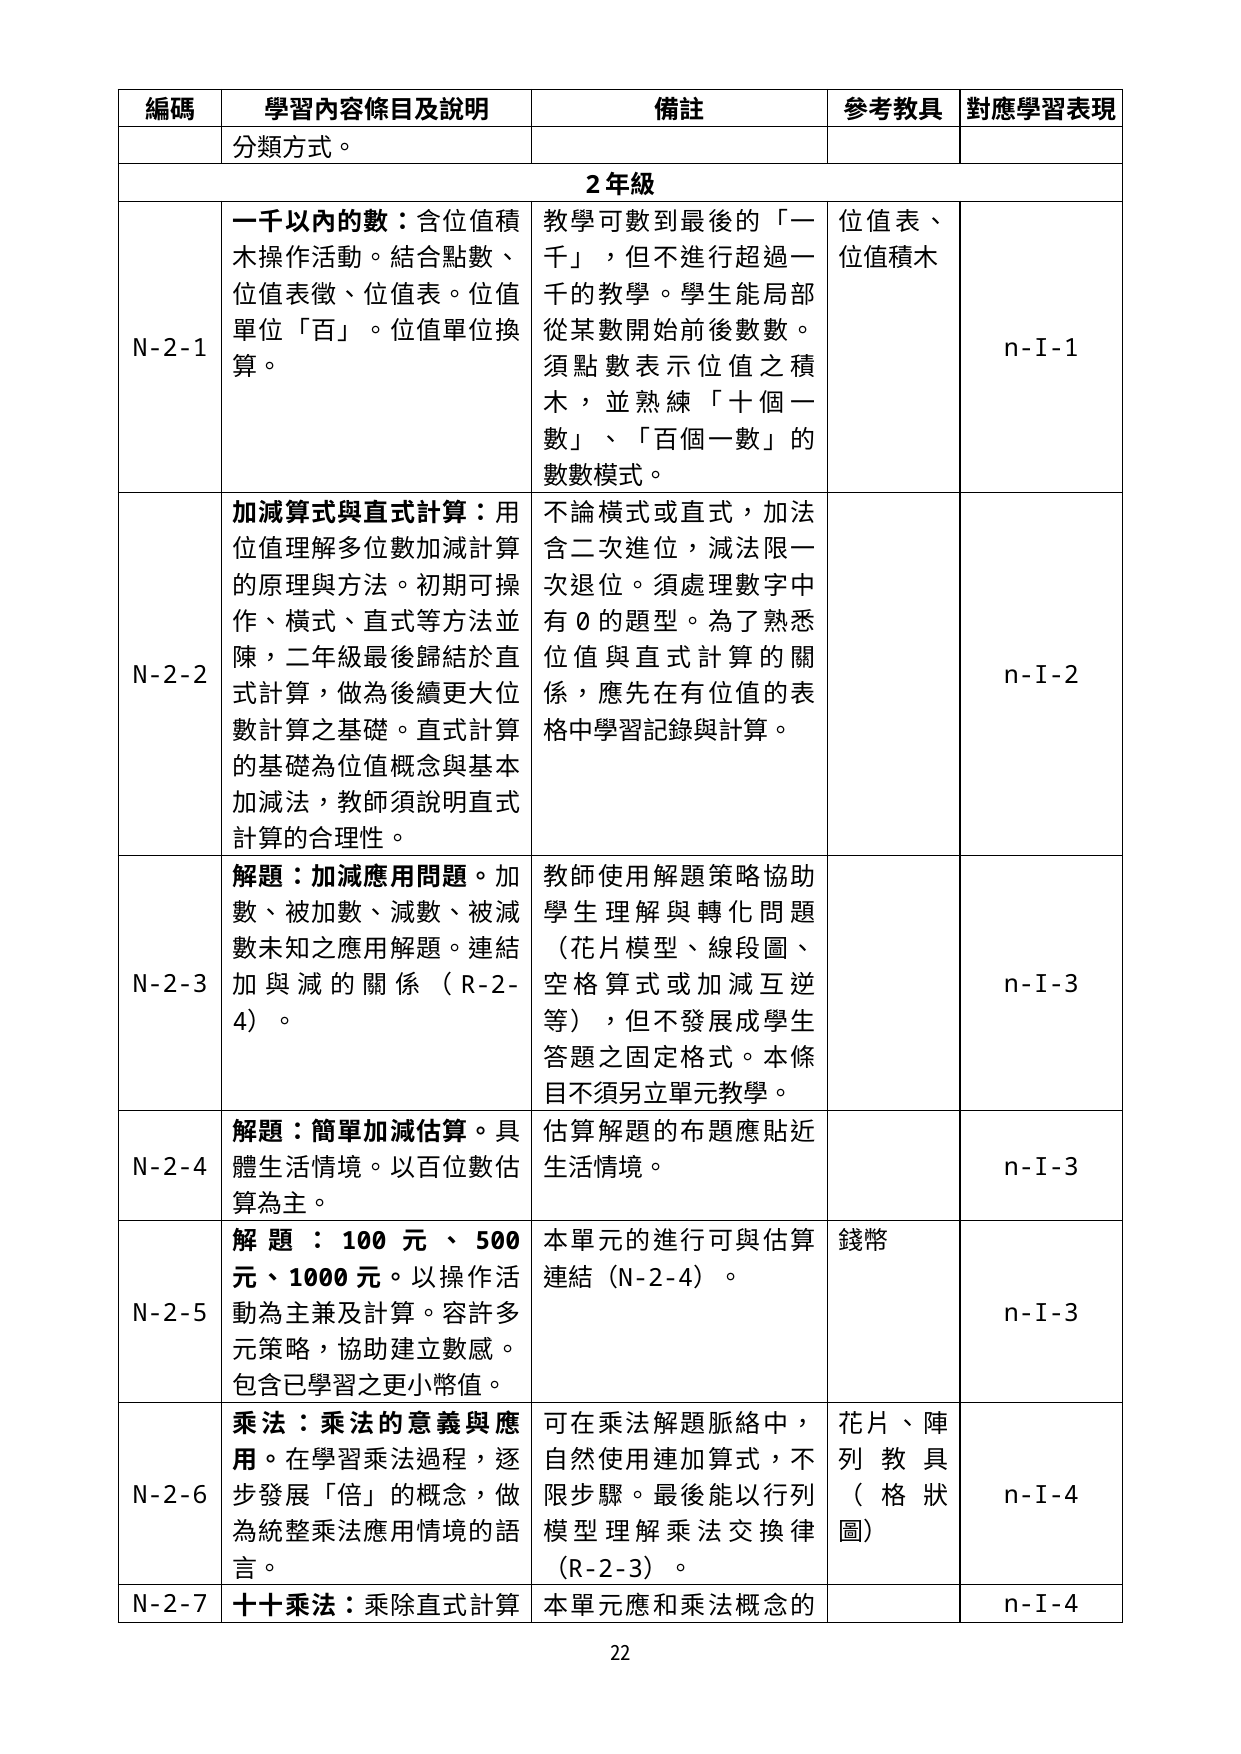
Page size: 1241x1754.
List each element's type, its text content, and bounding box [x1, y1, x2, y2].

table_cell [828, 493, 959, 855]
table_cell 估算解題的布題應貼近生活情境。 [532, 1111, 827, 1220]
table_cell n-I-3 [961, 856, 1122, 1110]
table_cell [961, 127, 1122, 163]
table_cell n-I-3 [961, 1221, 1122, 1402]
table_cell [119, 127, 221, 163]
table_cell n-I-1 [961, 202, 1122, 492]
table_cell [828, 1585, 959, 1622]
table_cell [828, 1111, 959, 1220]
table_cell N-2-7 [119, 1585, 221, 1622]
table_cell n-I-2 [961, 493, 1122, 855]
table_cell 花片、陣列教具（格狀圖） [828, 1403, 959, 1584]
table_cell 加減算式與直式計算：用位值理解多位數加減計算的原理與方法。初期可操作、橫式、直式等方法並陳，二年級最後歸結於直式計算，做為後續更大位數計算之基礎。直式計算的基礎為位值概念與基本加減法，教師須說明直式計算的合理性。 [222, 493, 531, 855]
table_cell 解題：加減應用問題。加數、被加數、減數、被減數未知之應用解題。連結加與減的關係（R-2-4）。 [222, 856, 531, 1110]
table_cell 不論橫式或直式，加法含二次進位，減法限一次退位。須處理數字中有0的題型。為了熟悉位值與直式計算的關係，應先在有位值的表格中學習記錄與計算。 [532, 493, 827, 855]
table_cell N-2-6 [119, 1403, 221, 1584]
table_cell [828, 127, 959, 163]
table_cell 2年級 [119, 164, 1122, 201]
table_cell N-2-2 [119, 493, 221, 855]
table_cell 錢幣 [828, 1221, 959, 1402]
table_cell 本單元的進行可與估算連結（N-2-4）。 [532, 1221, 827, 1402]
table_cell N-2-5 [119, 1221, 221, 1402]
table_cell 教學可數到最後的「一千」，但不進行超過一千的教學。學生能局部從某數開始前後數數。須點數表示位值之積木，並熟練「十個一數」、「百個一數」的數數模式。 [532, 202, 827, 492]
table_header 參考教具 [828, 90, 959, 126]
table_header 對應學習表現 [961, 90, 1122, 126]
table_cell 位值表、位值積木 [828, 202, 959, 492]
table_cell 一千以內的數：含位值積木操作活動。結合點數、位值表徵、位值表。位值單位「百」。位值單位換算。 [222, 202, 531, 492]
table_cell 解題：100元、500元、1000元。以操作活動為主兼及計算。容許多元策略，協助建立數感。包含已學習之更小幣值。 [222, 1221, 531, 1402]
table_cell 分類方式。 [222, 127, 531, 163]
table_cell N-2-4 [119, 1111, 221, 1220]
table_cell [532, 127, 827, 163]
table_cell N-2-1 [119, 202, 221, 492]
table_cell n-I-4 [961, 1403, 1122, 1584]
table_header 備註 [532, 90, 827, 126]
table_cell 乘法：乘法的意義與應用。在學習乘法過程，逐步發展「倍」的概念，做為統整乘法應用情境的語言。 [222, 1403, 531, 1584]
table_cell 可在乘法解題脈絡中，自然使用連加算式，不限步驟。最後能以行列模型理解乘法交換律（R-2-3）。 [532, 1403, 827, 1584]
table_cell 解題：簡單加減估算。具體生活情境。以百位數估算為主。 [222, 1111, 531, 1220]
table_header 編碼 [119, 90, 221, 126]
table_cell N-2-3 [119, 856, 221, 1110]
table_cell n-I-3 [961, 1111, 1122, 1220]
table_cell 教師使用解題策略協助學生理解與轉化問題（花片模型、線段圖、空格算式或加減互逆等），但不發展成學生答題之固定格式。本條目不須另立單元教學。 [532, 856, 827, 1110]
table_header 學習內容條目及說明 [222, 90, 531, 126]
table_cell [828, 856, 959, 1110]
table_cell 十十乘法：乘除直式計算 [222, 1585, 531, 1622]
table_cell 本單元應和乘法概念的 [532, 1585, 827, 1622]
table_cell n-I-4 [961, 1585, 1122, 1622]
